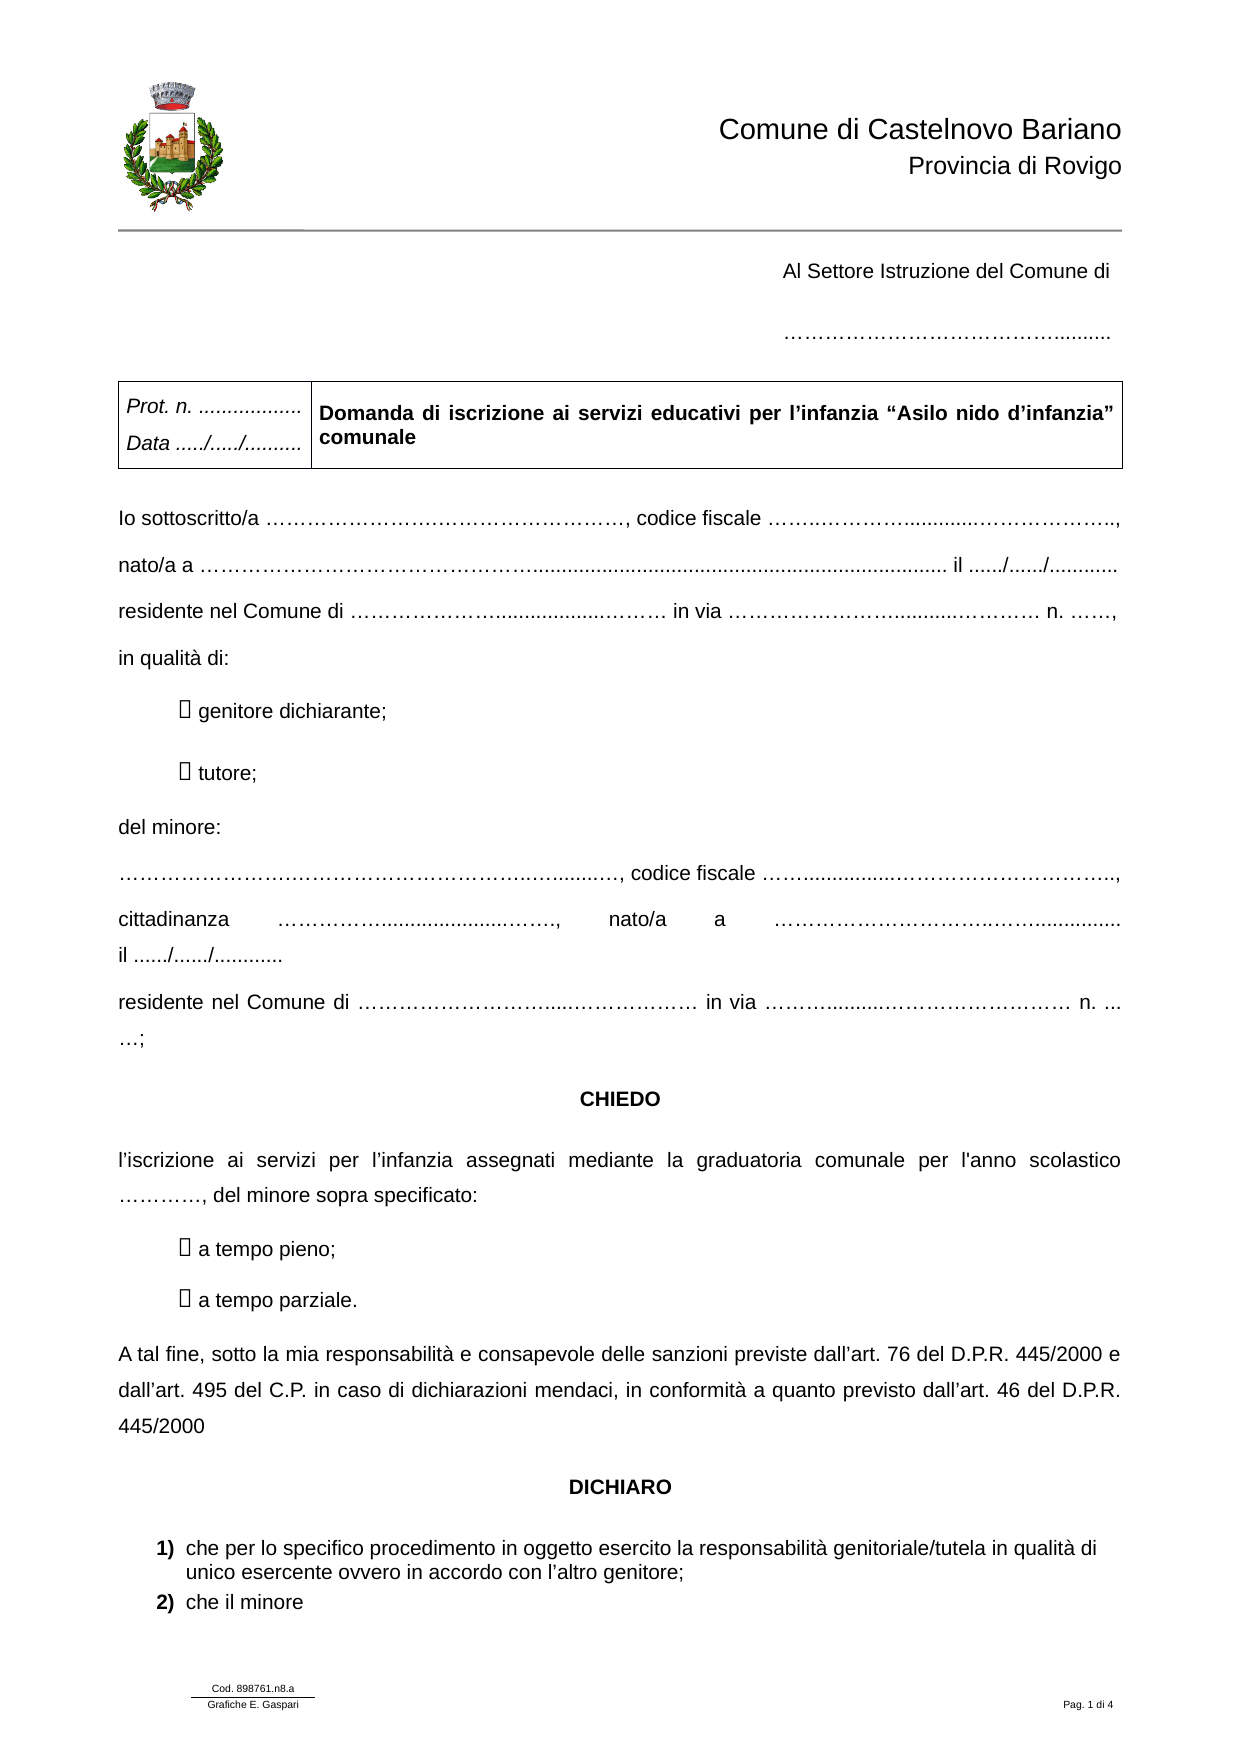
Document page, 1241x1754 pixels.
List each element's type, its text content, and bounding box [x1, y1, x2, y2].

text …………………….……………………………..…........…, codice fiscale ……................………………………….., [118, 861, 1122, 885]
list che il minore [156, 1590, 1122, 1614]
text residente nel Comune di …………………...................……… in via ……………………...........………… n. ……, [118, 599, 1122, 623]
text  genitore dichiarante; [177, 692, 1122, 726]
text ………………………………….......... [118, 320, 1122, 344]
text CHIEDO [118, 1086, 1122, 1110]
text l’iscrizione ai servizi per l’infanzia assegnati mediante la graduatoria comunale per l'anno scolastico …………, del minore sopra specificato: [118, 1147, 1122, 1207]
list che per lo specifico procedimento in oggetto esercito la responsabilità genitoriale/tutela in qualità di unico esercente ovvero in accordo con l’altro genitore; [156, 1536, 1122, 1584]
text A tal fine, sotto la mia responsabilità e consapevole delle sanzioni previste dall’art. 76 del D.P.R. 445/2000 e dall’art. 495 del C.P. in caso di dichiarazioni mendaci, in conformità a quanto previsto dall’art. 46 del D.P.R. 445/2000 [118, 1342, 1122, 1438]
text Provincia di Rovigo [224, 151, 1122, 179]
text DICHIARO [118, 1475, 1122, 1499]
text nato/a a …………………………………………........................................................................ il ....../....../............ [118, 553, 1122, 577]
text  a tempo pieno; [177, 1230, 1122, 1264]
text residente nel Comune di ……………………….....……………… in via ………..........……………………… n. ...…; [118, 989, 1122, 1049]
table_header Domanda di iscrizione ai servizi educativi per l’infanzia “Asilo nido d’infanzia” comunale [312, 382, 1122, 468]
text Al Settore Istruzione del Comune di [118, 259, 1122, 283]
text  tutore; [177, 753, 1122, 787]
table_header Prot. n. .................. Data ...../...../.......... [119, 382, 311, 468]
text Io sottoscritto/a …………………….………………………, codice fiscale ……..………….............……………….., [118, 506, 1122, 530]
picture [122, 81, 224, 213]
text del minore: [118, 814, 1122, 838]
text in qualità di: [118, 645, 1122, 669]
text  a tempo parziale. [177, 1281, 1122, 1315]
text Comune di Castelnovo Bariano [224, 112, 1122, 146]
text cittadinanza ……………......................……., nato/a a …………………………..……............... il ....../....../............ [118, 907, 1122, 967]
